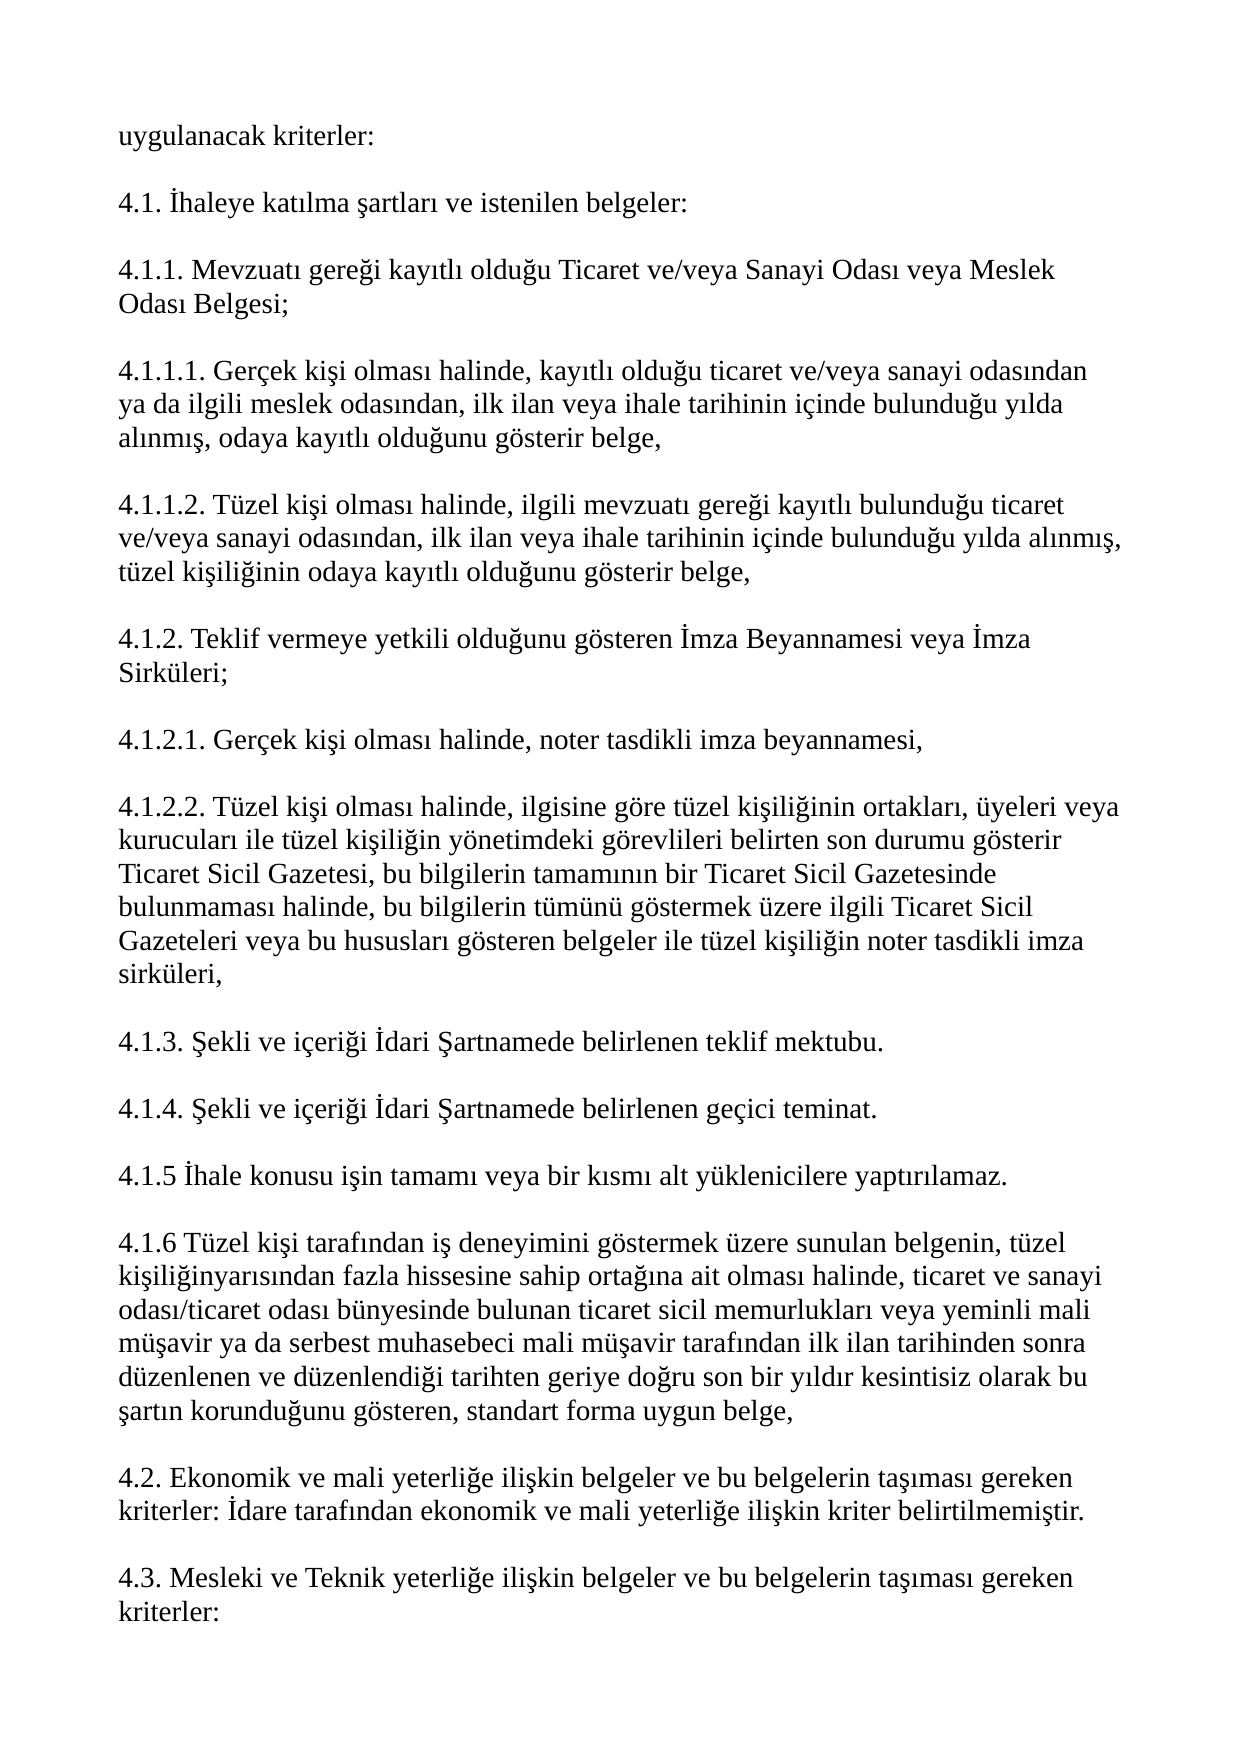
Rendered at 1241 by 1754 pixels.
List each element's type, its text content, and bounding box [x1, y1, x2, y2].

text 4.1.6 Tüzel kişi tarafından iş deneyimini göstermek üzere sunulan belgenin, tüzel kişiliğinyarısından fazla hissesine sahip ortağına ait olması halinde, ticaret ve sanayi odası/ticaret odası bünyesinde bulunan ticaret sicil memurlukları veya yeminli mali müşavir ya da serbest muhasebeci mali müşavir tarafından ilk ilan tarihinden sonra düzenlenen ve düzenlendiği tarihten geriye doğru son bir yıldır kesintisiz olarak bu şartın korunduğunu gösteren, standart forma uygun belge, [118, 1225, 1122, 1426]
text 4.1.2. Teklif vermeye yetkili olduğunu gösteren İmza Beyannamesi veya İmza Sirküleri; [118, 621, 1122, 688]
text 4.1. İhaleye katılma şartları ve istenilen belgeler: [118, 185, 1122, 219]
text 4.1.2.1. Gerçek kişi olması halinde, noter tasdikli imza beyannamesi, [118, 722, 1122, 755]
text uygulanacak kriterler: [118, 118, 1122, 152]
text 4.1.3. Şekli ve içeriği İdari Şartnamede belirlenen teklif mektubu. [118, 1024, 1122, 1057]
text 4.2. Ekonomik ve mali yeterliğe ilişkin belgeler ve bu belgelerin taşıması gereken kriterler: İdare tarafından ekonomik ve mali yeterliğe ilişkin kriter belirtilmemiştir. [118, 1460, 1122, 1527]
text 4.1.4. Şekli ve içeriği İdari Şartnamede belirlenen geçici teminat. [118, 1091, 1122, 1124]
text 4.3. Mesleki ve Teknik yeterliğe ilişkin belgeler ve bu belgelerin taşıması gereken kriterler: [118, 1560, 1122, 1627]
text 4.1.5 İhale konusu işin tamamı veya bir kısmı alt yüklenicilere yaptırılamaz. [118, 1158, 1122, 1191]
text 4.1.2.2. Tüzel kişi olması halinde, ilgisine göre tüzel kişiliğinin ortakları, üyeleri veya kurucuları ile tüzel kişiliğin yönetimdeki görevlileri belirten son durumu gösterir Ticaret Sicil Gazetesi, bu bilgilerin tamamının bir Ticaret Sicil Gazetesinde bulunmaması halinde, bu bilgilerin tümünü göstermek üzere ilgili Ticaret Sicil Gazeteleri veya bu hususları gösteren belgeler ile tüzel kişiliğin noter tasdikli imza sirküleri, [118, 789, 1122, 990]
text 4.1.1.2. Tüzel kişi olması halinde, ilgili mevzuatı gereği kayıtlı bulunduğu ticaret ve/veya sanayi odasından, ilk ilan veya ihale tarihinin içinde bulunduğu yılda alınmış, tüzel kişiliğinin odaya kayıtlı olduğunu gösterir belge, [118, 487, 1122, 588]
text 4.1.1.1. Gerçek kişi olması halinde, kayıtlı olduğu ticaret ve/veya sanayi odasından ya da ilgili meslek odasından, ilk ilan veya ihale tarihinin içinde bulunduğu yılda alınmış, odaya kayıtlı olduğunu gösterir belge, [118, 353, 1122, 453]
text 4.1.1. Mevzuatı gereği kayıtlı olduğu Ticaret ve/veya Sanayi Odası veya Meslek Odası Belgesi; [118, 252, 1122, 319]
